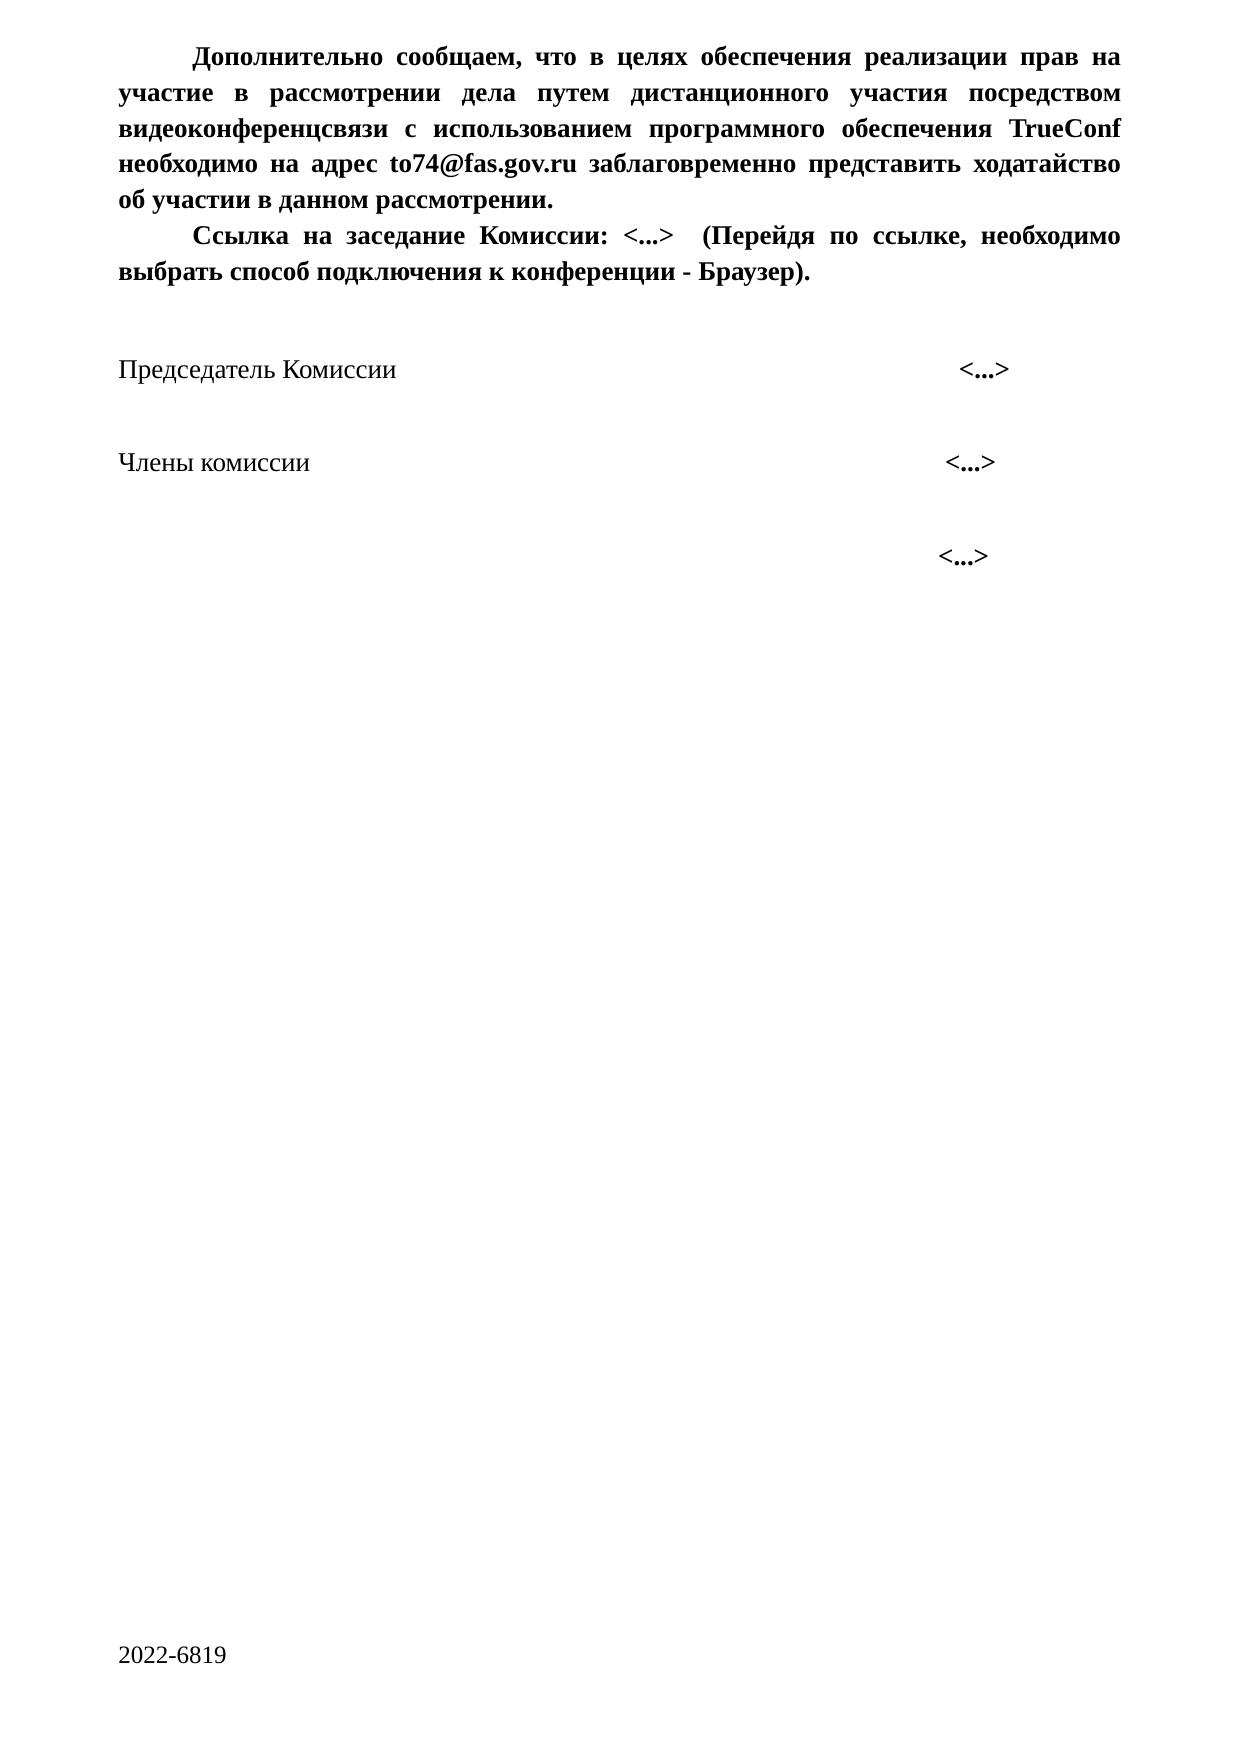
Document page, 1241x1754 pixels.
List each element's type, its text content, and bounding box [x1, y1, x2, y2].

text Ссылка на заседание Комиссии: <...> (Перейдя по ссылке, необходимо выбрать способ подключения к конференции - Браузер). [118, 219, 1122, 286]
text Члены комиссии <...> [118, 446, 1122, 477]
text <...> [118, 540, 1122, 571]
text Дополнительно сообщаем, что в целях обеспечения реализации прав на участие в рассмотрении дела путем дистанционного участия посредством видеоконференцсвязи с использованием программного обеспечения TrueConf необходимо на адрес to74@fas.gov.ru заблаговременно представить ходатайство об участии в данном рассмотрении. [118, 40, 1122, 214]
text Председатель Комиссии <...> [118, 353, 1122, 384]
